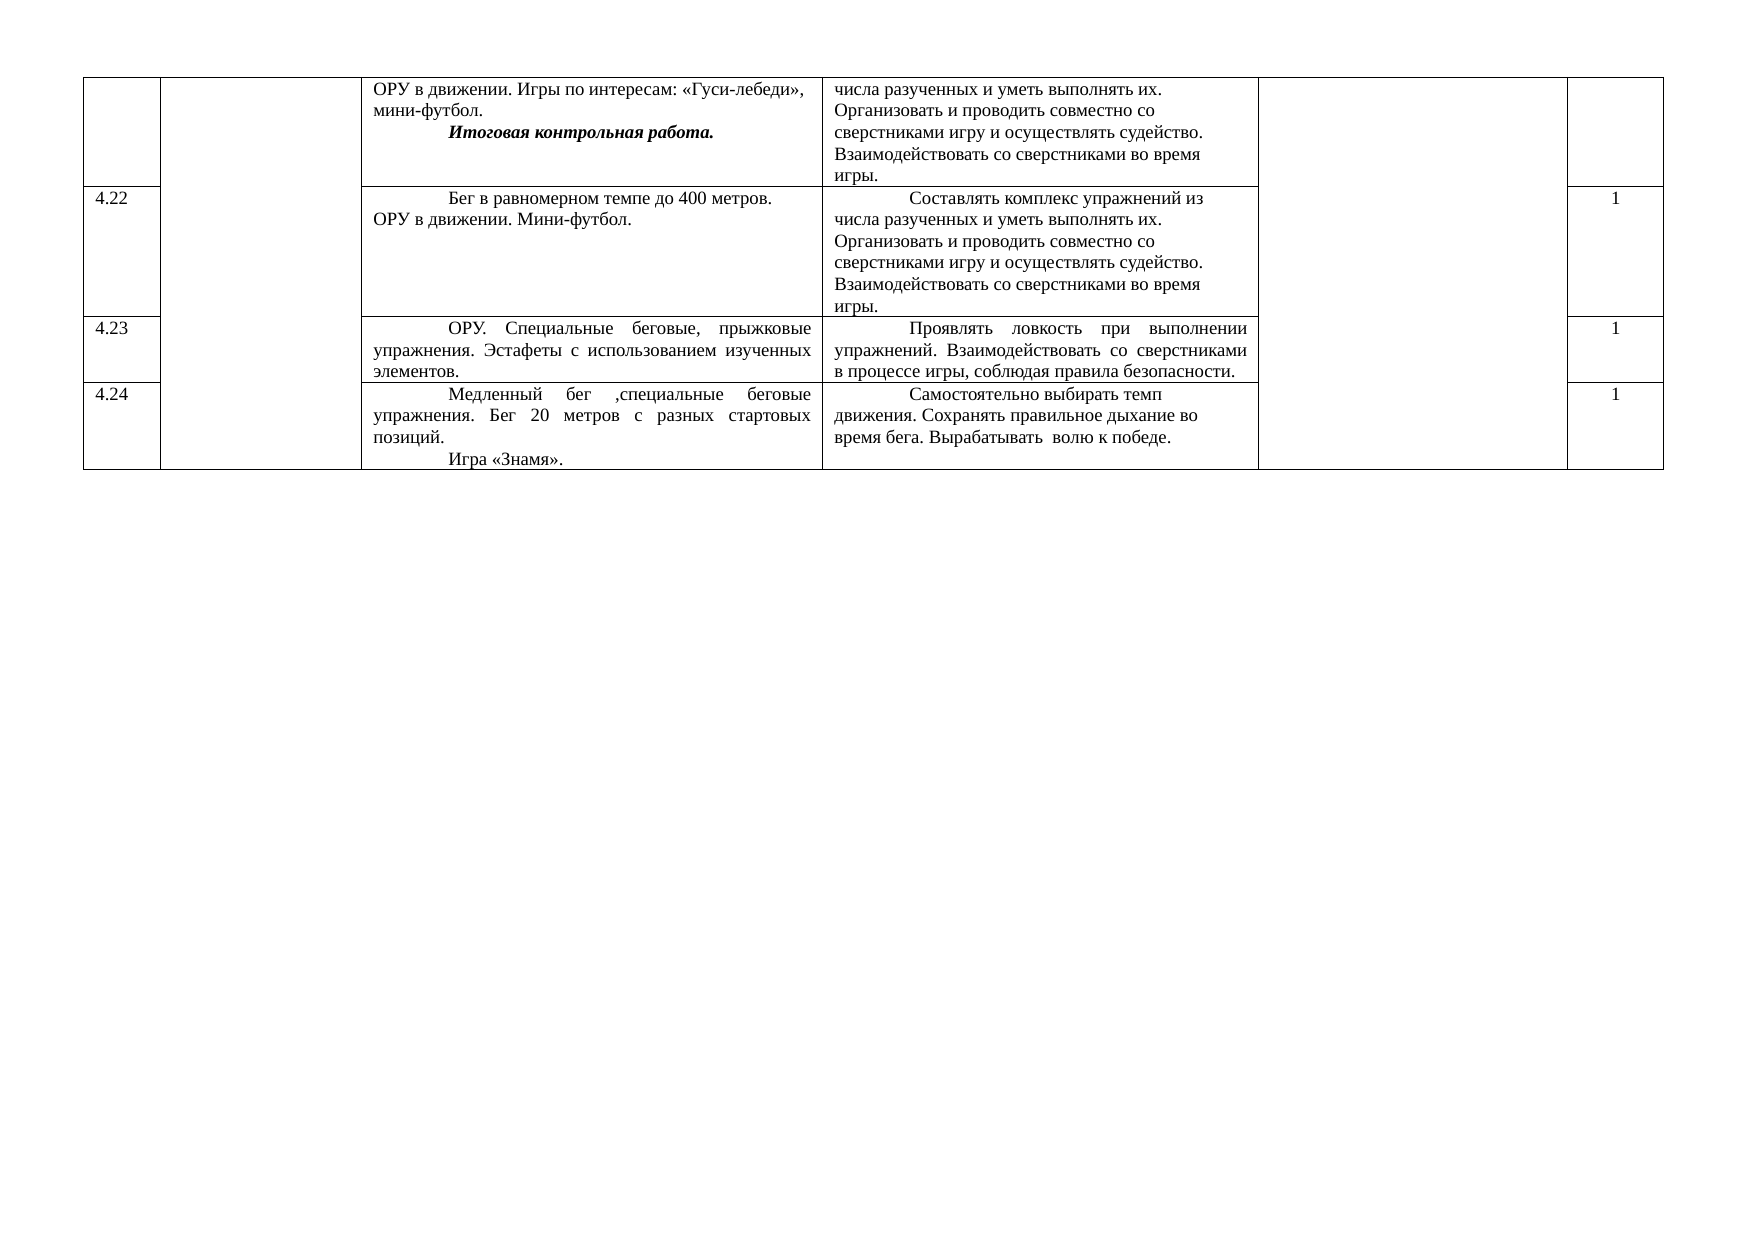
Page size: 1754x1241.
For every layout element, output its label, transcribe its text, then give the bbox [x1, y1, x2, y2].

table_cell [1259, 78, 1567, 469]
table_cell Медленный бег ,специальные беговые упражнения. Бег 20 метров с разных стартовых позиций. Игра «Знамя». [362, 383, 822, 469]
table_cell ОРУ в движении. Игры по интересам: «Гуси-лебеди», мини-футбол. Итоговая контрольная работа. [362, 78, 822, 186]
table_cell числа разученных и уметь выполнять их. Организовать и проводить совместно со сверстниками игру и осуществлять судейство. Взаимодействовать со сверстниками во время игры. [823, 78, 1258, 186]
table_cell [1568, 78, 1663, 186]
table_cell [161, 78, 361, 469]
table_cell ОРУ. Специальные беговые, прыжковые упражнения. Эстафеты с использованием изученных элементов. [362, 317, 822, 382]
table_cell 1 [1568, 317, 1663, 382]
table_cell Составлять комплекс упражнений из числа разученных и уметь выполнять их. Организовать и проводить совместно со сверстниками игру и осуществлять судейство. Взаимодействовать со сверстниками во время игры. [823, 187, 1258, 316]
table_cell 1 [1568, 187, 1663, 316]
table_cell 4.24 [84, 383, 160, 469]
table_cell 4.23 [84, 317, 160, 382]
table_cell Проявлять ловкость при выполнении упражнений. Взаимодействовать со сверстниками в процессе игры, соблюдая правила безопасности. [823, 317, 1258, 382]
table_cell 1 [1568, 383, 1663, 469]
table_cell Самостоятельно выбирать темп движения. Сохранять правильное дыхание во время бега. Вырабатывать волю к победе. [823, 383, 1258, 469]
table_cell Бег в равномерном темпе до 400 метров. ОРУ в движении. Мини-футбол. [362, 187, 822, 316]
table_cell [84, 78, 160, 186]
table_cell 4.22 [84, 187, 160, 316]
